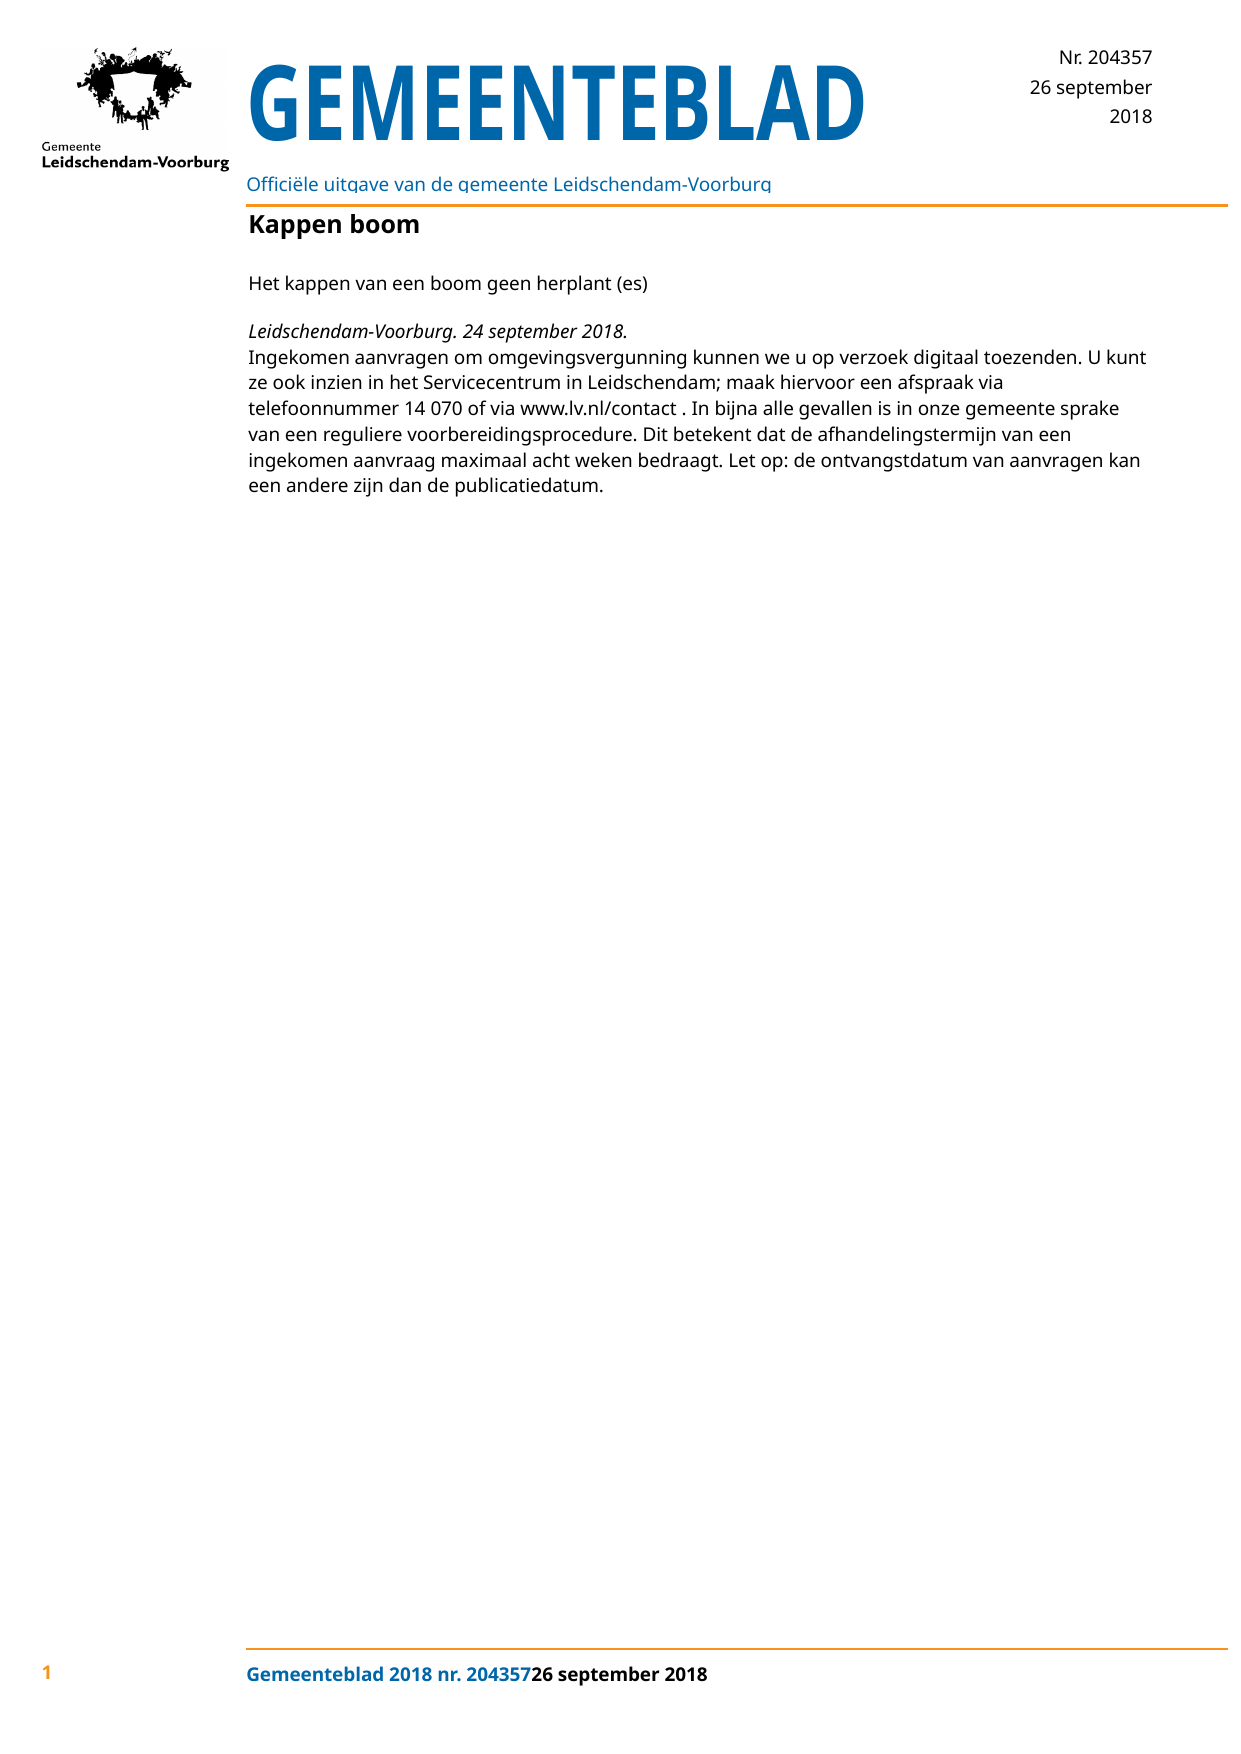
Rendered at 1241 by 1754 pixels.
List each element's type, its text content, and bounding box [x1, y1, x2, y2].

text Ingekomen aanvragen om omgevingsvergunning kunnen we u op verzoek digitaal toezenden. U kunt ze ook inzien in het Servicecentrum in Leidschendam; maak hiervoor een afspraak via telefoonnummer 14 070 of via www.lv.nl/contact . In bijna alle gevallen is in onze gemeente sprake van een reguliere voorbereidingsprocedure. Dit betekent dat de afhandelingstermijn van een ingekomen aanvraag maximaal acht weken bedraagt. Let op: de ontvangstdatum van aanvragen kan een andere zijn dan de publicatiedatum. [248, 344, 1152, 498]
text Het kappen van een boom geen herplant (es) [248, 270, 1152, 296]
text Leidschendam-Voorburg. 24 september 2018. [248, 318, 1152, 344]
text Kappen boom [248, 207, 1152, 241]
picture [41, 47, 231, 172]
